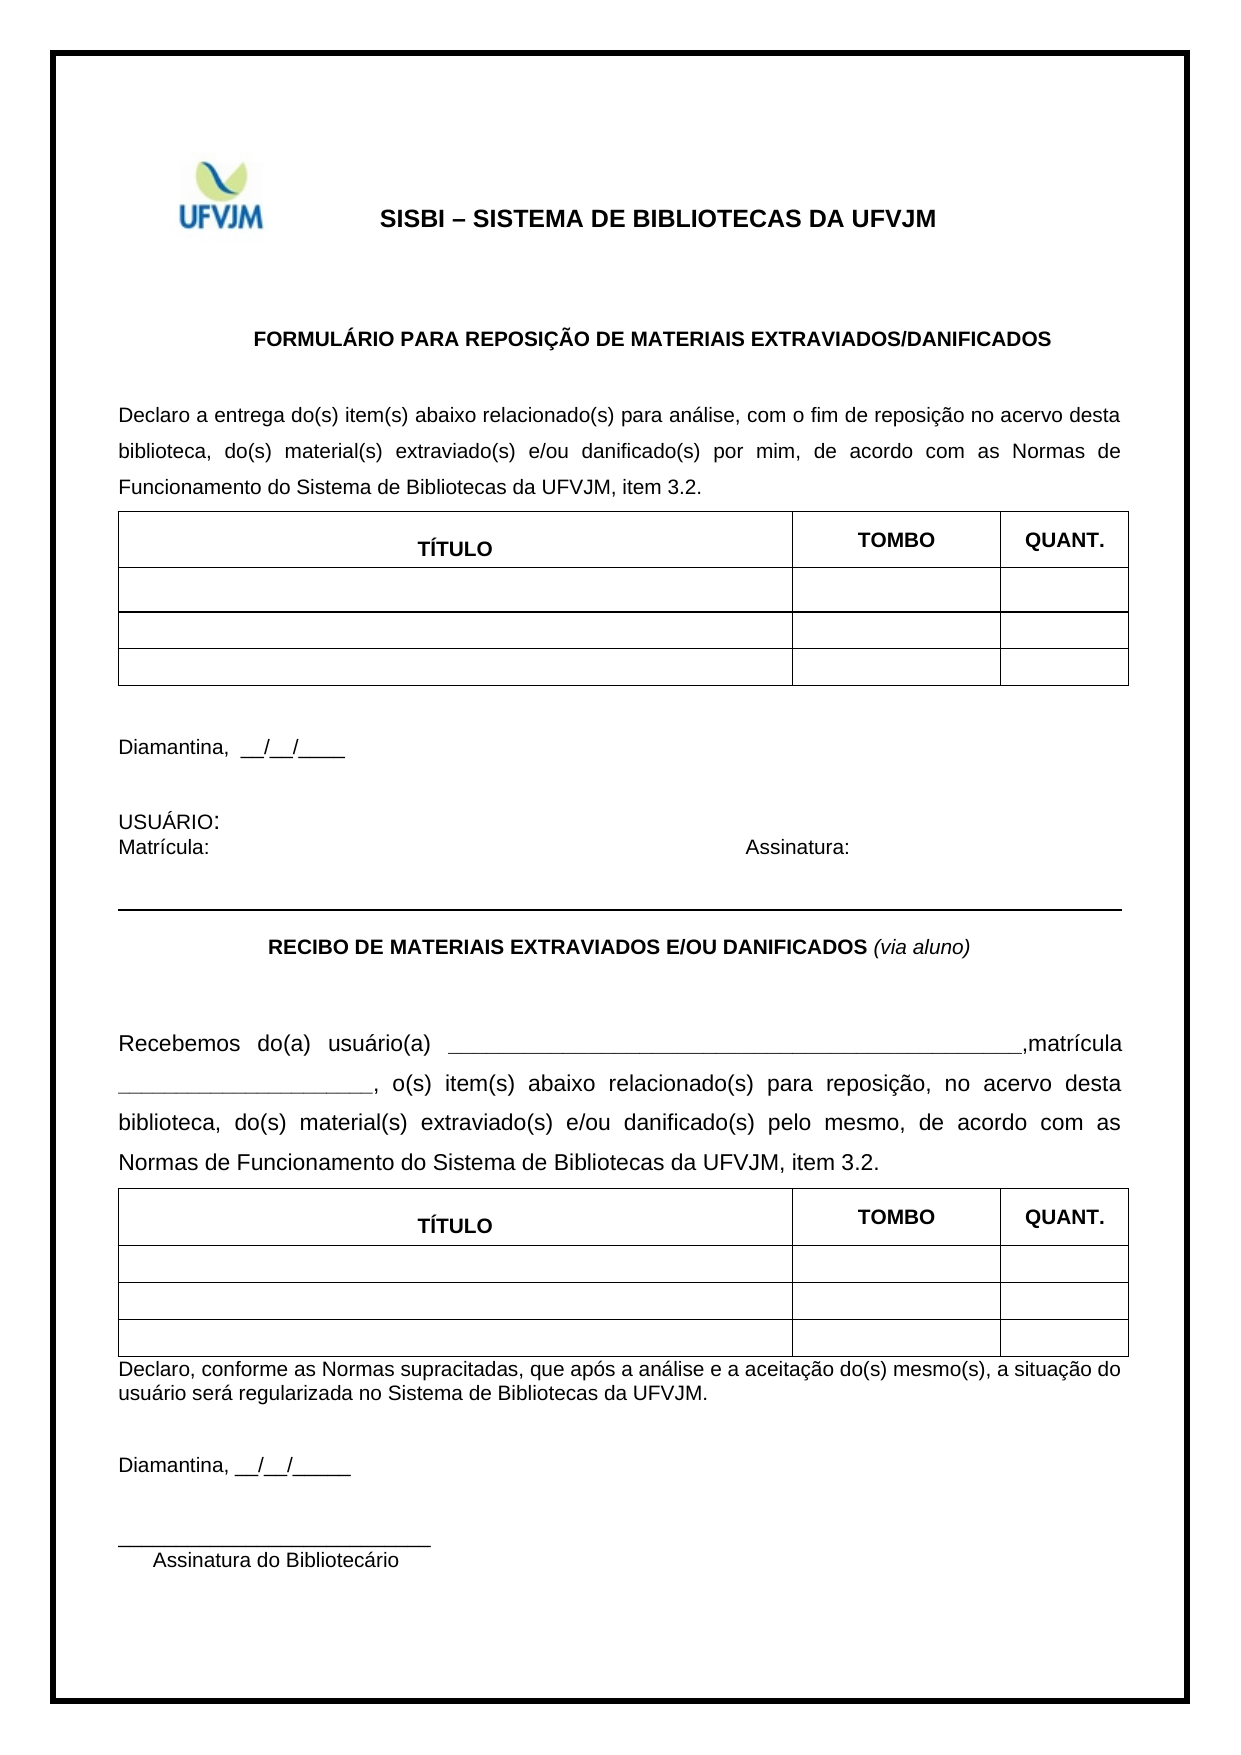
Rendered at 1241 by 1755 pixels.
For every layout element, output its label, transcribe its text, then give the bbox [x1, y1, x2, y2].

table_header TOMBO [793, 512, 1000, 567]
table_cell [793, 1283, 1000, 1318]
table_cell [1001, 1320, 1128, 1356]
table_header TOMBO [793, 1189, 1000, 1244]
table_cell [793, 649, 1000, 685]
table_cell [1001, 613, 1128, 648]
table_header QUANT. [1001, 1189, 1128, 1244]
table_cell [793, 613, 1000, 648]
text FORMULÁRIO PARA REPOSIÇÃO DE MATERIAIS EXTRAVIADOS/DANIFICADOS [118, 319, 1122, 353]
text Declaro, conforme as Normas supracitadas, que após a análise e a aceitação do(s) mesmo(s), a situação do usuário será regularizada no Sistema de Bibliotecas da UFVJM. [118, 1357, 1122, 1404]
text SISBI – SISTEMA DE BIBLIOTECAS DA UFVJM [321, 204, 1122, 233]
table_cell [119, 1283, 792, 1318]
text Diamantina, __/__/_____ [118, 1452, 1122, 1476]
text USUÁRIO: [118, 806, 1122, 835]
table_cell [119, 649, 792, 685]
table_cell [119, 613, 792, 648]
table_cell [1001, 568, 1128, 611]
table_header TÍTULO [119, 1189, 792, 1244]
table_cell [793, 1320, 1000, 1356]
table_header QUANT. [1001, 512, 1128, 567]
table_cell [793, 568, 1000, 611]
table_cell [119, 1320, 792, 1356]
text RECIBO DE MATERIAIS EXTRAVIADOS E/OU DANIFICADOS (via aluno) [118, 934, 1122, 958]
subtitle Recebemos do(a) usuário(a) _____________________________________________,matrícula ______________________, o(s) item(s) abaixo relacionado(s) para reposição, no acervo desta biblioteca, do(s) material(s) extraviado(s) e/ou danificado(s) pelo mesmo, de acordo com as Normas de Funcionamento do Sistema de Bibliotecas da UFVJM, item 3.2. [118, 1030, 1122, 1175]
table_cell [1001, 649, 1128, 685]
table_cell [119, 1246, 792, 1282]
table_cell [793, 1246, 1000, 1282]
table_header TÍTULO [119, 512, 792, 567]
subtitle Declaro a entrega do(s) item(s) abaixo relacionado(s) para análise, com o fim de reposição no acervo desta biblioteca, do(s) material(s) extraviado(s) e/ou danificado(s) por mim, de acordo com as Normas de Funcionamento do Sistema de Bibliotecas da UFVJM, item 3.2. [118, 403, 1122, 499]
text Assinatura do Bibliotecário [118, 1548, 1122, 1572]
text ___________________________ [118, 1524, 1122, 1548]
text Matrícula: Assinatura: [118, 835, 1122, 859]
table_cell [119, 568, 792, 611]
table_cell [1001, 1283, 1128, 1318]
table_cell [1001, 1246, 1128, 1282]
text Diamantina, __/__/____ [118, 734, 1122, 758]
